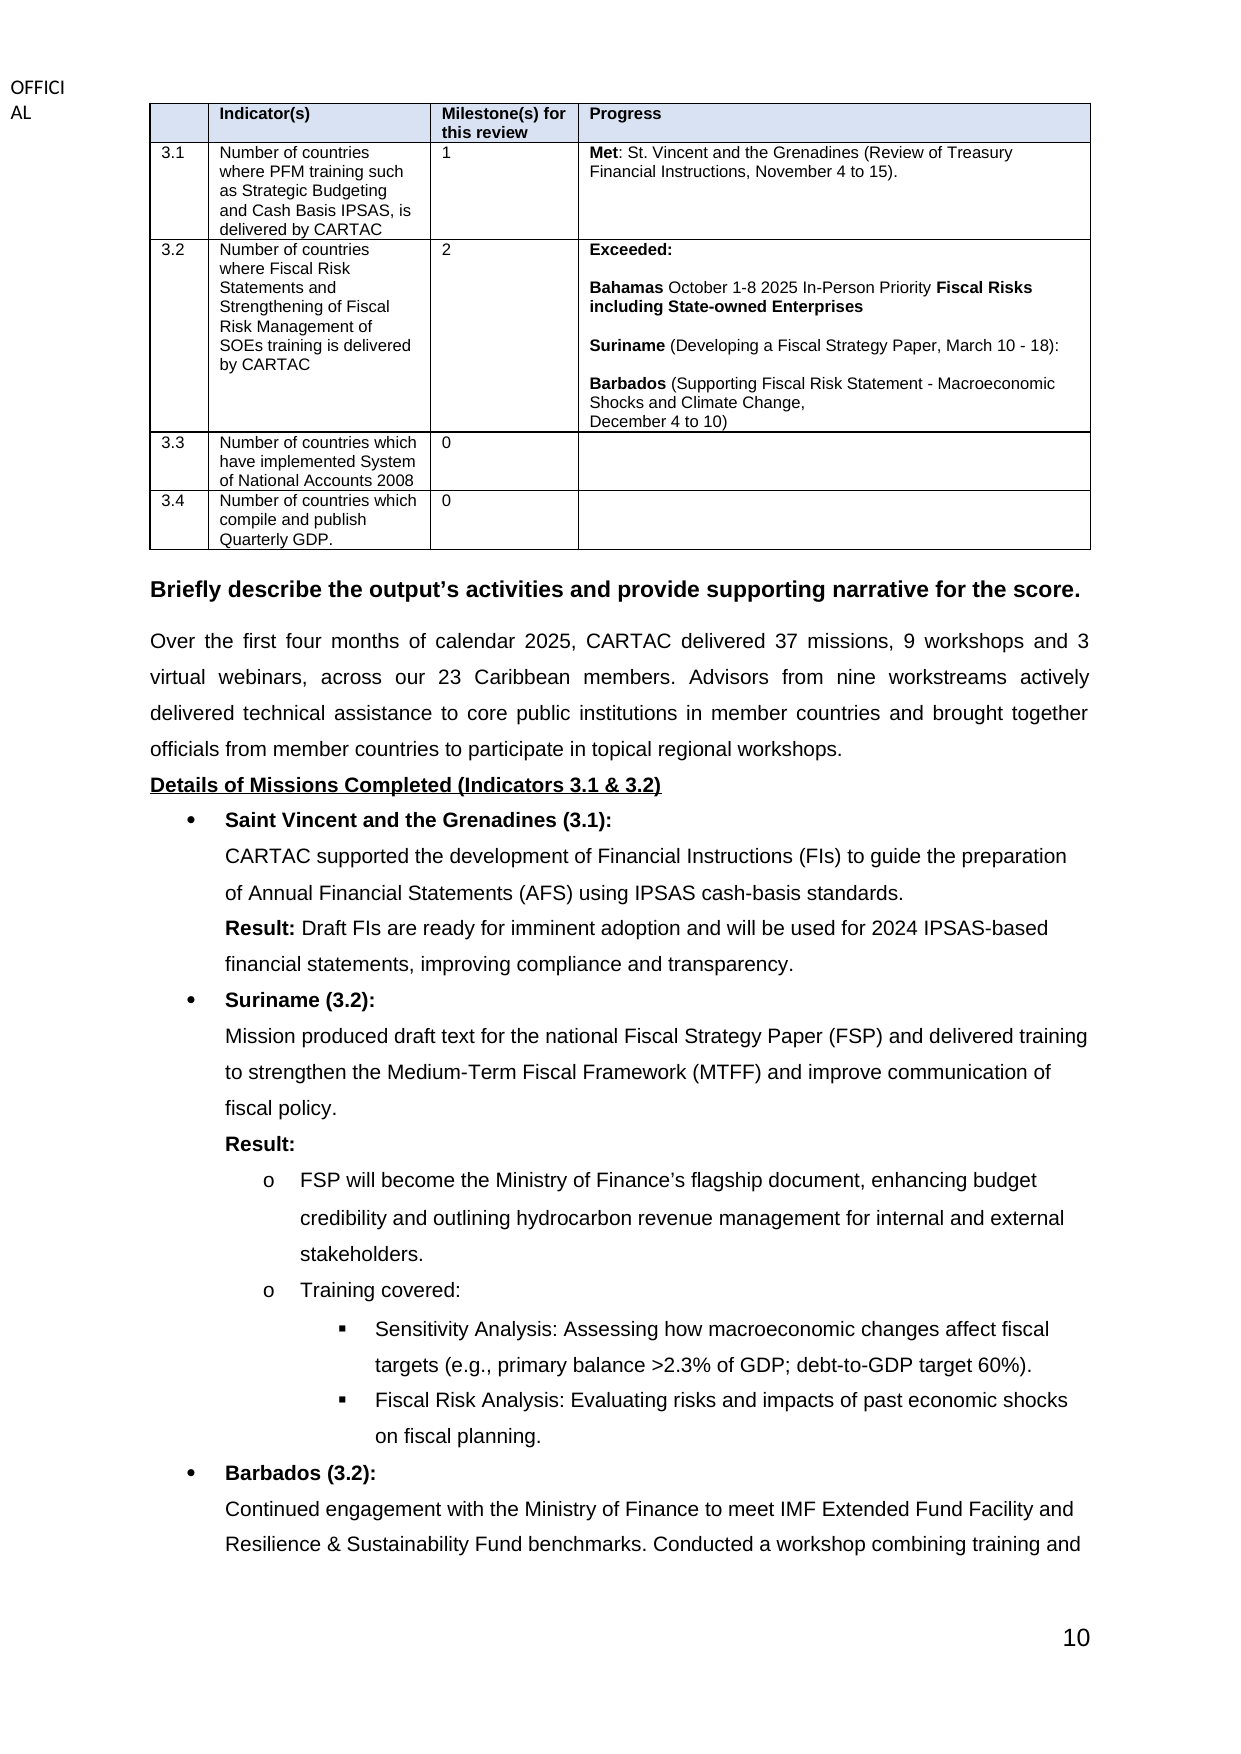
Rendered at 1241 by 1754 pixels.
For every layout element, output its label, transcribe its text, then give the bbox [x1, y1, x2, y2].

table_cell 0 [431, 491, 578, 548]
table_header [151, 104, 208, 142]
table_header Milestone(s) for this review [431, 104, 578, 142]
table_cell Met: St. Vincent and the Grenadines (Review of Treasury Financial Instructions, November 4 to 15). [579, 143, 1090, 239]
list Sensitivity Analysis: Assessing how macroeconomic changes affect fiscal targets (e.g., primary balance >2.3% of GDP; debt-to-GDP target 60%). [337, 1316, 1090, 1376]
list Fiscal Risk Analysis: Evaluating risks and impacts of past economic shocks on fiscal planning. [337, 1388, 1090, 1448]
table_header Progress [579, 104, 1090, 142]
table_cell Number of countries which have implemented System of National Accounts 2008 [209, 433, 430, 490]
text Details of Missions Completed (Indicators 3.1 & 3.2) [150, 772, 1090, 796]
text Over the first four months of calendar 2025, CARTAC delivered 37 missions, 9 workshops and 3 virtual webinars, across our 23 Caribbean members. Advisors from nine workstreams actively delivered technical assistance to core public institutions in member countries and brought together officials from member countries to participate in topical regional workshops. [150, 629, 1090, 760]
list Training covered: [262, 1278, 1090, 1303]
table_cell Number of countries which compile and publish Quarterly GDP. [209, 491, 430, 548]
table_cell 0 [431, 433, 578, 490]
table_cell Exceeded: Bahamas October 1-8 2025 In-Person Priority Fiscal Risks including State-owned Enterprises Suriname (Developing a Fiscal Strategy Paper, March 10 - 18): Barbados (Supporting Fiscal Risk Statement - Macroeconomic Shocks and Climate Change, December 4 to 10) [579, 240, 1090, 431]
list Saint Vincent and the Grenadines (3.1): CARTAC supported the development of Financial Instructions (FIs) to guide the preparation of Annual Financial Statements (AFS) using IPSAS cash-basis standards. Result: Draft FIs are ready for imminent adoption and will be used for 2024 IPSAS-based financial statements, improving compliance and transparency. [187, 808, 1090, 976]
text Briefly describe the output’s activities and provide supporting narrative for the score. [150, 576, 1090, 602]
table_cell 3.1 [151, 143, 208, 239]
table_cell Number of countries where PFM training such as Strategic Budgeting and Cash Basis IPSAS, is delivered by CARTAC [209, 143, 430, 239]
table_cell [579, 433, 1090, 490]
table_header Indicator(s) [209, 104, 430, 142]
list FSP will become the Ministry of Finance’s flagship document, enhancing budget credibility and outlining hydrocarbon revenue management for internal and external stakeholders. [262, 1168, 1090, 1266]
table_cell [579, 491, 1090, 548]
table_cell 1 [431, 143, 578, 239]
table_cell 3.2 [151, 240, 208, 431]
table_cell Number of countries where Fiscal Risk Statements and Strengthening of Fiscal Risk Management of SOEs training is delivered by CARTAC [209, 240, 430, 431]
table_cell 3.3 [151, 433, 208, 490]
table_cell 2 [431, 240, 578, 431]
list Suriname (3.2): Mission produced draft text for the national Fiscal Strategy Paper (FSP) and delivered training to strengthen the Medium-Term Fiscal Framework (MTFF) and improve communication of fiscal policy. Result: [187, 988, 1090, 1156]
list Barbados (3.2): Continued engagement with the Ministry of Finance to meet IMF Extended Fund Facility and Resilience & Sustainability Fund benchmarks. Conducted a workshop combining training and [187, 1460, 1090, 1556]
table_cell 3.4 [151, 491, 208, 548]
